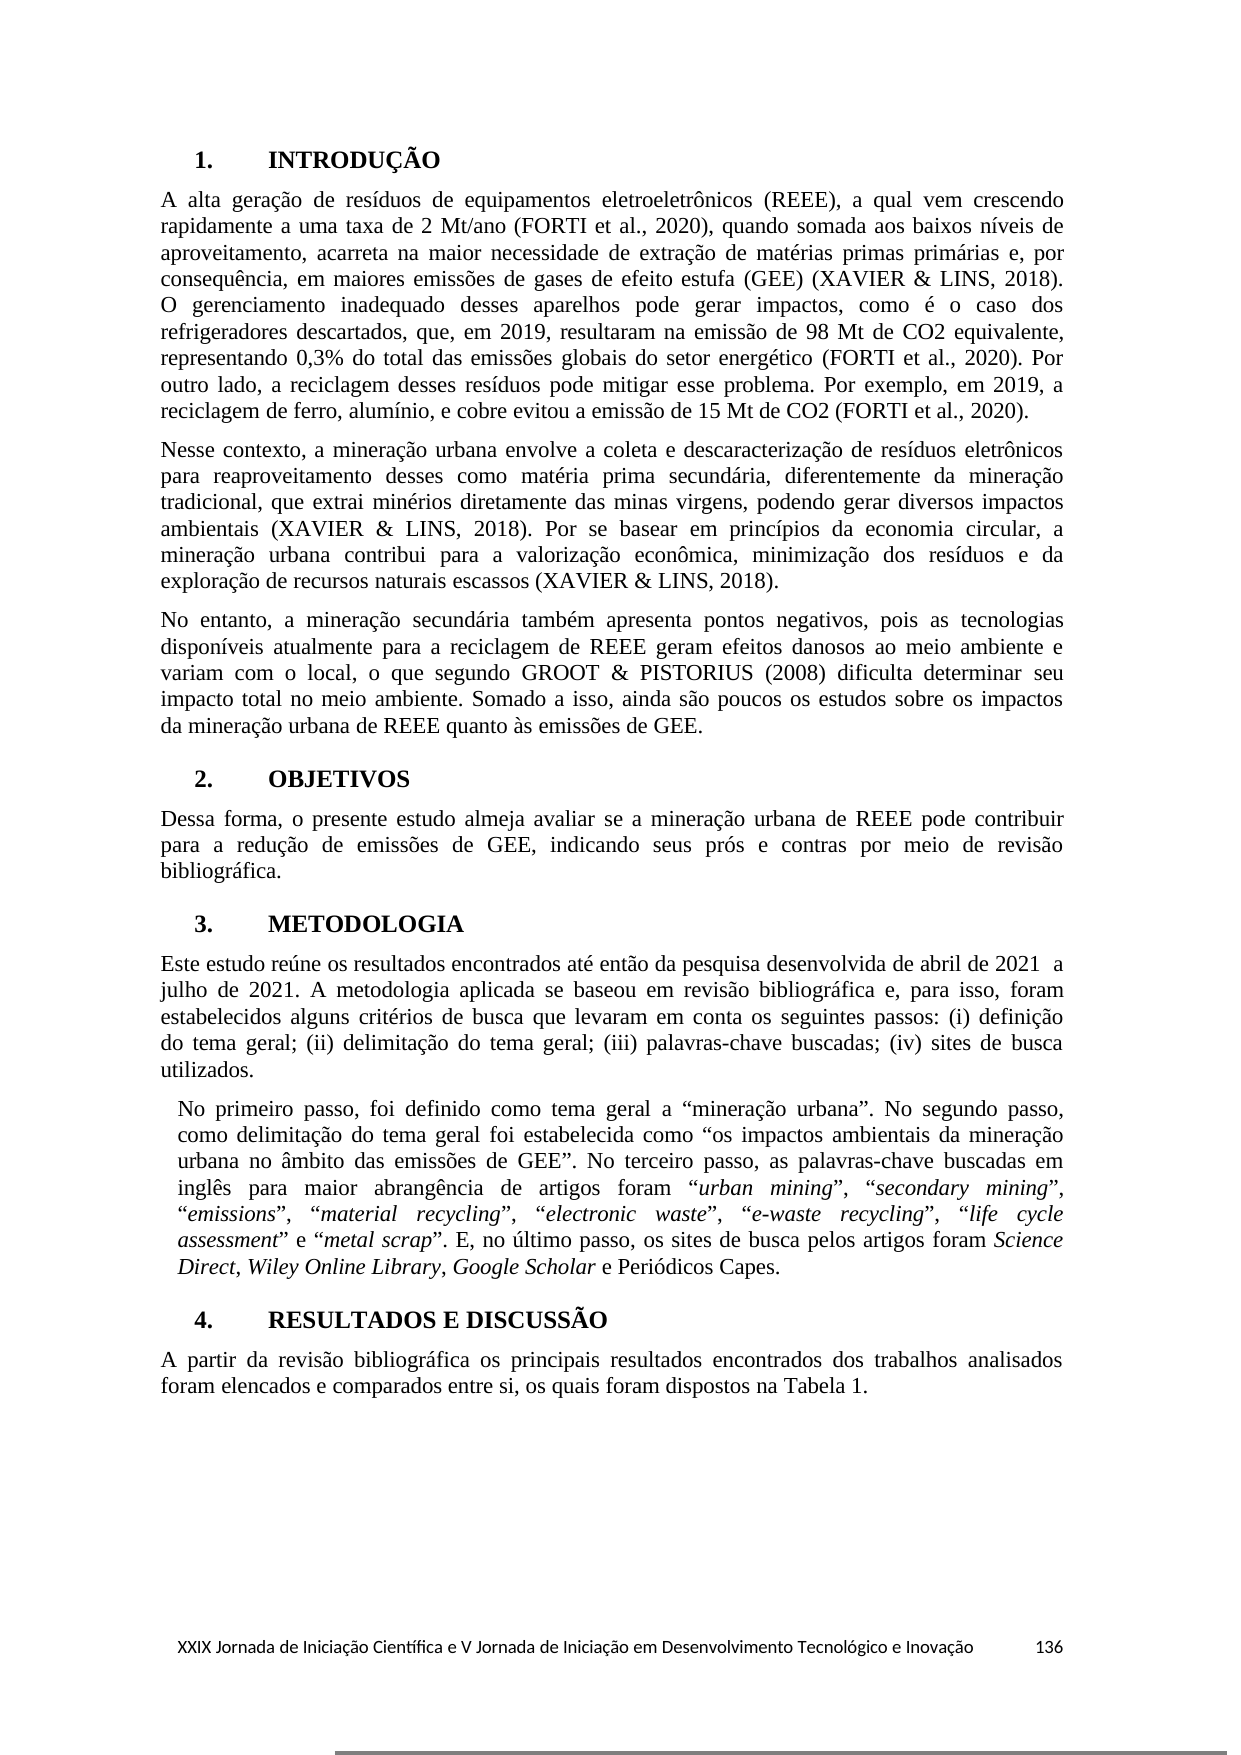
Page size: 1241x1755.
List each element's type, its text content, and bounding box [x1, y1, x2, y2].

text Nesse contexto, a mineração urbana envolve a coleta e descaracterização de resíduos eletrônicos para reaproveitamento desses como matéria prima secundária, diferentemente da mineração tradicional, que extrai minérios diretamente das minas virgens, podendo gerar diversos impactos ambientais (XAVIER & LINS, 2018). Por se basear em princípios da economia circular, a mineração urbana contribui para a valorização econômica, minimização dos resíduos e da exploração de recursos naturais escassos (XAVIER & LINS, 2018). [160, 436, 1064, 594]
list METODOLOGIA [194, 909, 1082, 938]
text Dessa forma, o presente estudo almeja avaliar se a mineração urbana de REEE pode contribuir para a redução de emissões de GEE, indicando seus prós e contras por meio de revisão bibliográfica. [160, 805, 1064, 884]
list RESULTADOS E DISCUSSÃO [194, 1305, 1082, 1333]
text A partir da revisão bibliográfica os principais resultados encontrados dos trabalhos analisados foram elencados e comparados entre si, os quais foram dispostos na Tabela 1. [160, 1346, 1063, 1398]
text A alta geração de resíduos de equipamentos eletroeletrônicos (REEE), a qual vem crescendo rapidamente a uma taxa de 2 Mt/ano (FORTI et al., 2020), quando somada aos baixos níveis de aproveitamento, acarreta na maior necessidade de extração de matérias primas primárias e, por consequência, em maiores emissões de gases de efeito estufa (GEE) (XAVIER & LINS, 2018). O gerenciamento inadequado desses aparelhos pode gerar impactos, como é o caso dos refrigeradores descartados, que, em 2019, resultaram na emissão de 98 Mt de CO2 equivalente, representando 0,3% do total das emissões globais do setor energético (FORTI et al., 2020). Por outro lado, a reciclagem desses resíduos pode mitigar esse problema. Por exemplo, em 2019, a reciclagem de ferro, alumínio, e cobre evitou a emissão de 15 Mt de CO2 (FORTI et al., 2020). [160, 186, 1064, 423]
text No entanto, a mineração secundária também apresenta pontos negativos, pois as tecnologias disponíveis atualmente para a reciclagem de REEE geram efeitos danosos ao meio ambiente e variam com o local, o que segundo GROOT & PISTORIUS (2008) dificulta determinar seu impacto total no meio ambiente. Somado a isso, ainda são poucos os estudos sobre os impactos da mineração urbana de REEE quanto às emissões de GEE. [160, 606, 1064, 738]
list INTRODUÇÃO [194, 145, 1082, 174]
list OBJETIVOS [194, 764, 1082, 792]
text Este estudo reúne os resultados encontrados até então da pesquisa desenvolvida de abril de 2021 a julho de 2021. A metodologia aplicada se baseou em revisão bibliográfica e, para isso, foram estabelecidos alguns critérios de busca que levaram em conta os seguintes passos: (i) definição do tema geral; (ii) delimitação do tema geral; (iii) palavras-chave buscadas; (iv) sites de busca utilizados. [160, 950, 1064, 1082]
text No primeiro passo, foi definido como tema geral a “mineração urbana”. No segundo passo, como delimitação do tema geral foi estabelecida como “os impactos ambientais da mineração urbana no âmbito das emissões de GEE”. No terceiro passo, as palavras-chave buscadas em inglês para maior abrangência de artigos foram “urban mining”, “secondary mining”, “emissions”, “material recycling”, “electronic waste”, “e-waste recycling”, “life cycle assessment” e “metal scrap”. E, no último passo, os sites de busca pelos artigos foram Science Direct, Wiley Online Library, Google Scholar e Periódicos Capes. [177, 1095, 1064, 1279]
